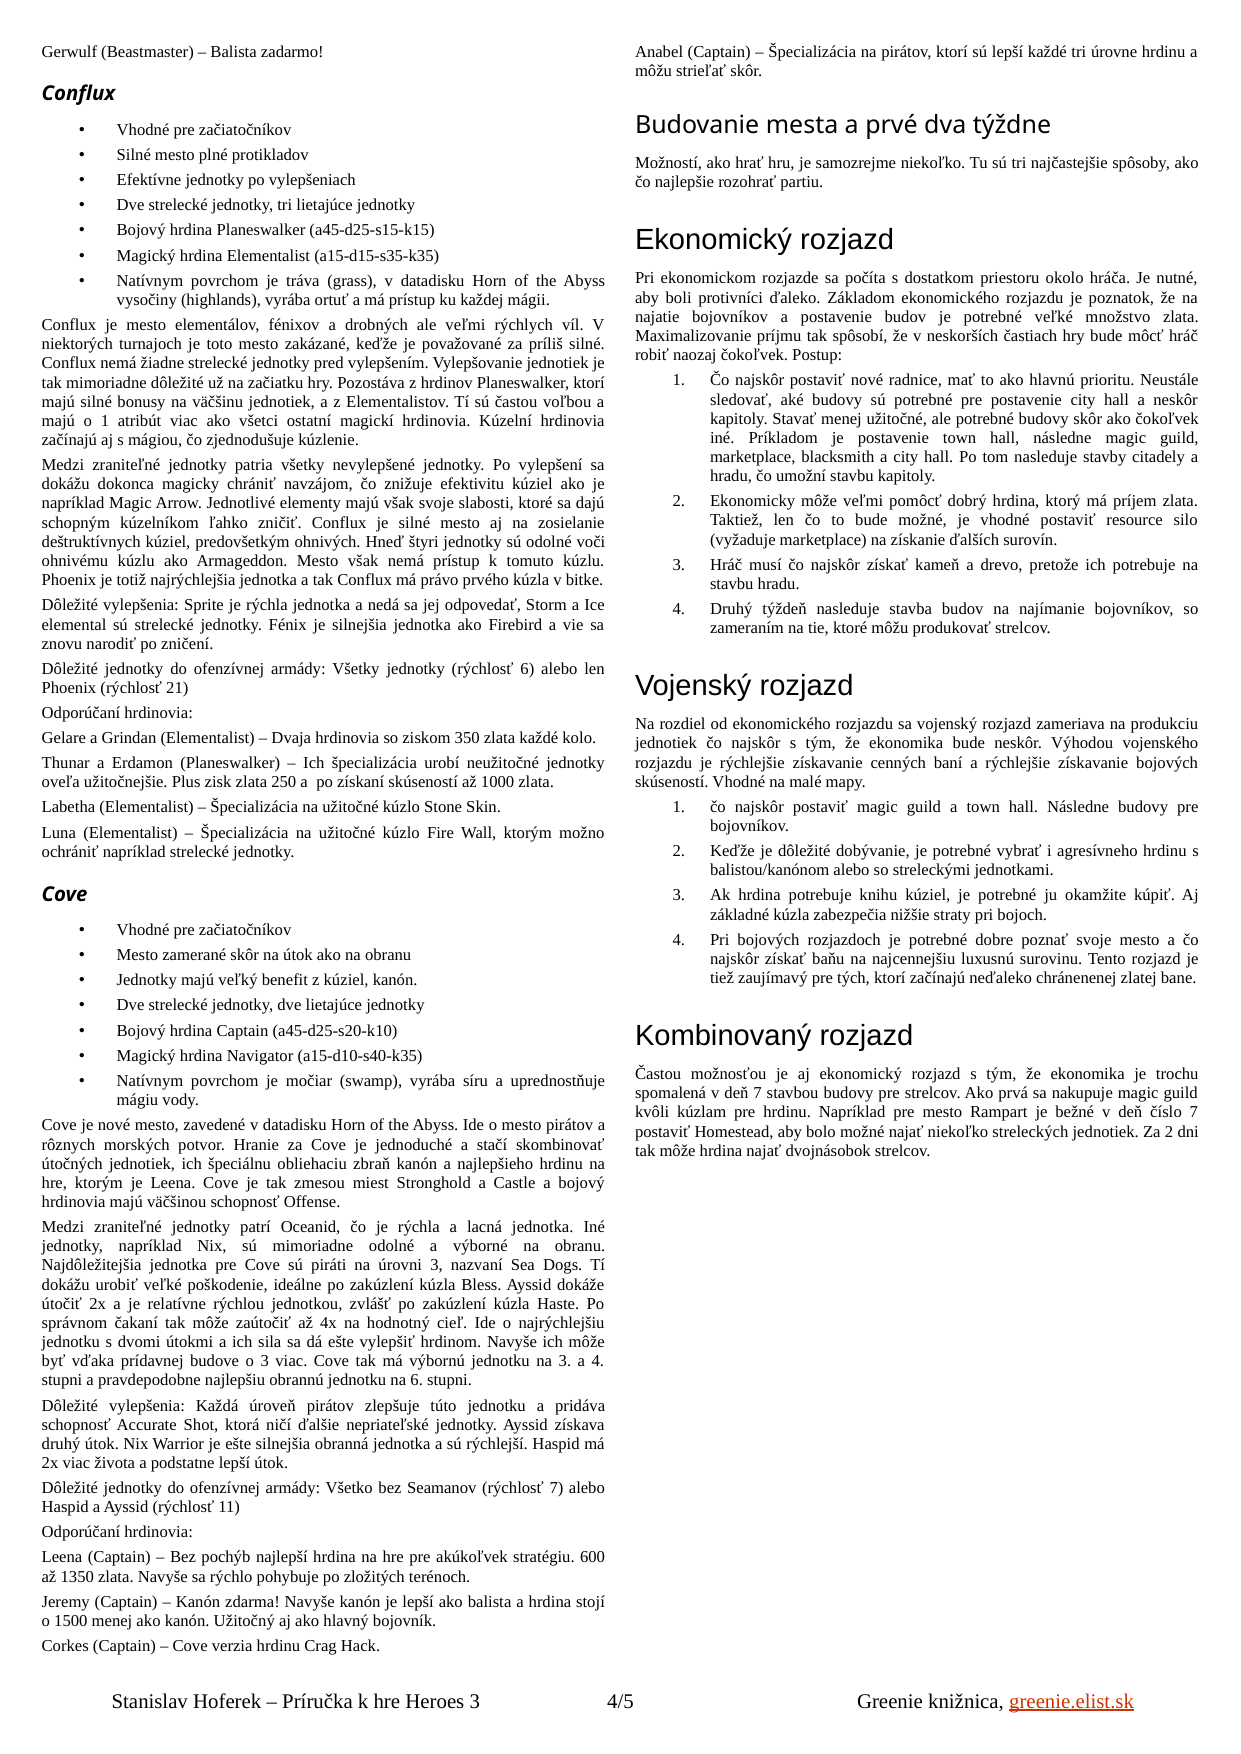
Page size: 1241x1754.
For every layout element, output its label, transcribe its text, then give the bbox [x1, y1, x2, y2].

list Magický hrdina Navigator (a15-d10-s40-k35) [79, 1046, 605, 1065]
text Conflux je mesto elementálov, fénixov a drobných ale veľmi rýchlych víl. V niektorých turnajoch je toto mesto zakázané, keďže je považované za príliš silné. Conflux nemá žiadne strelecké jednotky pred vylepšením. Vylepšovanie jednotiek je tak mimoriadne dôležité už na začiatku hry. Pozostáva z hrdinov Planeswalker, ktorí majú silné bonusy na väčšinu jednotiek, a z Elementalistov. Tí sú častou voľbou a majú o 1 atribút viac ako všetci ostatní magickí hrdinovia. Kúzelní hrdinovia začínajú aj s mágiou, čo zjednodušuje kúzlenie. [41, 315, 605, 449]
list Keďže je dôležité dobývanie, je potrebné vybrať i agresívneho hrdinu s balistou/kanónom alebo so streleckými jednotkami. [672, 841, 1199, 879]
list Efektívne jednotky po vylepšeniach [79, 170, 605, 189]
list Ak hrdina potrebuje knihu kúziel, je potrebné ju okamžite kúpiť. Aj základné kúzla zabezpečia nižšie straty pri bojoch. [672, 885, 1199, 923]
list Pri bojových rozjazdoch je potrebné dobre poznať svoje mesto a čo najskôr získať baňu na najcennejšiu luxusnú surovinu. Tento rozjazd je tiež zaujímavý pre tých, ktorí začínajú neďaleko chránenenej zlatej bane. [672, 929, 1199, 987]
text Odporúčaní hrdinovia: [41, 703, 605, 722]
text Medzi zraniteľné jednotky patrí Oceanid, čo je rýchla a lacná jednotka. Iné jednotky, napríklad Nix, sú mimoriadne odolné a výborné na obranu. Najdôležitejšia jednotka pre Cove sú piráti na úrovni 3, nazvaní Sea Dogs. Tí dokážu urobiť veľké poškodenie, ideálne po zakúzlení kúzla Bless. Ayssid dokáže útočiť 2x a je relatívne rýchlou jednotkou, zvlášť po zakúzlení kúzla Haste. Po správnom čakaní tak môže zaútočiť až 4x na hodnotný cieľ. Ide o najrýchlejšiu jednotku s dvomi útokmi a ich sila sa dá ešte vylepšiť hrdinom. Navyše ich môže byť vďaka prídavnej budove o 3 viac. Cove tak má výbornú jednotku na 3. a 4. stupni a pravdepodobne najlepšiu obrannú jednotku na 6. stupni. [41, 1217, 605, 1389]
text Leena (Captain) – Bez pochýb najlepší hrdina na hre pre akúkoľvek stratégiu. 600 až 1350 zlata. Navyše sa rýchlo pohybuje po zložitých terénoch. [41, 1547, 605, 1586]
text Medzi zraniteľné jednotky patria všetky nevylepšené jednotky. Po vylepšení sa dokážu dokonca magicky chrániť navzájom, čo znižuje efektivitu kúziel ako je napríklad Magic Arrow. Jednotlivé elementy majú však svoje slabosti, ktoré sa dajú schopným kúzelníkom ľahko zničiť. Conflux je silné mesto aj na zosielanie deštruktívnych kúziel, predovšetkým ohnivých. Hneď štyri jednotky sú odolné voči ohnivému kúzlu ako Armageddon. Mesto však nemá prístup k tomuto kúzlu. Phoenix je totiž najrýchlejšia jednotka a tak Conflux má právo prvého kúzla v bitke. [41, 455, 605, 589]
subtitle Ekonomický rozjazd [635, 222, 1199, 256]
list Čo najskôr postaviť nové radnice, mať to ako hlavnú prioritu. Neustále sledovať, aké budovy sú potrebné pre postavenie city hall a neskôr kapitoly. Stavať menej užitočné, ale potrebné budovy skôr ako čokoľvek iné. Príkladom je postavenie town hall, následne magic guild, marketplace, blacksmith a city hall. Po tom nasleduje stavby citadely a hradu, čo umožní stavbu kapitoly. [672, 370, 1199, 485]
text Dôležité vylepšenia: Každá úroveň pirátov zlepšuje túto jednotku a pridáva schopnosť Accurate Shot, ktorá ničí ďalšie nepriateľské jednotky. Ayssid získava druhý útok. Nix Warrior je ešte silnejšia obranná jednotka a sú rýchlejší. Haspid má 2x viac života a podstatne lepší útok. [41, 1395, 605, 1472]
text Gerwulf (Beastmaster) – Balista zadarmo! [41, 41, 605, 61]
list Vhodné pre začiatočníkov [79, 119, 605, 138]
list Dve strelecké jednotky, tri lietajúce jednotky [79, 195, 605, 214]
text Anabel (Captain) – Špecializácia na pirátov, ktorí sú lepší každé tri úrovne hrdinu a môžu strieľať skôr. [635, 41, 1199, 80]
list Druhý týždeň nasleduje stavba budov na najímanie bojovníkov, so zameraním na tie, ktoré môžu produkovať strelcov. [672, 599, 1199, 637]
list Ekonomicky môže veľmi pomôcť dobrý hrdina, ktorý má príjem zlata. Taktiež, len čo to bude možné, je vhodné postaviť resource silo (vyžaduje marketplace) na získanie ďalších surovín. [672, 491, 1199, 548]
text Luna (Elementalist) – Špecializácia na užitočné kúzlo Fire Wall, ktorým možno ochrániť napríklad strelecké jednotky. [41, 822, 605, 861]
list čo najskôr postaviť magic guild a town hall. Následne budovy pre bojovníkov. [672, 797, 1199, 835]
list Dve strelecké jednotky, dve lietajúce jednotky [79, 995, 605, 1014]
text Odporúčaní hrdinovia: [41, 1522, 605, 1541]
text Dôležité jednotky do ofenzívnej armády: Všetky jednotky (rýchlosť 6) alebo len Phoenix (rýchlosť 21) [41, 658, 605, 697]
list Hráč musí čo najskôr získať kameň a drevo, pretože ich potrebuje na stavbu hradu. [672, 554, 1199, 593]
text Cove je nové mesto, zavedené v datadisku Horn of the Abyss. Ide o mesto pirátov a rôznych morských potvor. Hranie za Cove je jednoduché a stačí skombinovať útočných jednotiek, ich špeciálnu obliehaciu zbraň kanón a najlepšieho hrdinu na hre, ktorým je Leena. Cove je tak zmesou miest Stronghold a Castle a bojový hrdinovia majú väčšinou schopnosť Offense. [41, 1115, 605, 1211]
subtitle Kombinovaný rozjazd [635, 1018, 1199, 1051]
list Natívnym povrchom je tráva (grass), v datadisku Horn of the Abyss vysočiny (highlands), vyrába ortuť a má prístup ku každej mágii. [79, 271, 605, 309]
text Dôležité jednotky do ofenzívnej armády: Všetko bez Seamanov (rýchlosť 7) alebo Haspid a Ayssid (rýchlosť 11) [41, 1478, 605, 1516]
list Silné mesto plné protikladov [79, 144, 605, 164]
subtitle Conflux [41, 79, 605, 107]
text Labetha (Elementalist) – Špecializácia na užitočné kúzlo Stone Skin. [41, 797, 605, 816]
text Častou možnosťou je aj ekonomický rozjazd s tým, že ekonomika je trochu spomalená v deň 7 stavbou budovy pre strelcov. Ako prvá sa nakupuje magic guild kvôli kúzlam pre hrdinu. Napríklad pre mesto Rampart je bežné v deň číslo 7 postaviť Homestead, aby bolo možné najať niekoľko streleckých jednotiek. Za 2 dni tak môže hrdina najať dvojnásobok strelcov. [635, 1064, 1199, 1160]
list Natívnym povrchom je močiar (swamp), vyrába síru a uprednostňuje mágiu vody. [79, 1071, 605, 1109]
text Thunar a Erdamon (Planeswalker) – Ich špecializácia urobí neužitočné jednotky oveľa užitočnejšie. Plus zisk zlata 250 a po získaní skúseností až 1000 zlata. [41, 753, 605, 791]
text Dôležité vylepšenia: Sprite je rýchla jednotka a nedá sa jej odpovedať, Storm a Ice elemental sú strelecké jednotky. Fénix je silnejšia jednotka ako Firebird a vie sa znovu narodiť po zničení. [41, 595, 605, 653]
list Bojový hrdina Planeswalker (a45-d25-s15-k15) [79, 220, 605, 239]
text Na rozdiel od ekonomického rozjazdu sa vojenský rozjazd zameriava na produkciu jednotiek čo najskôr s tým, že ekonomika bude neskôr. Výhodou vojenského rozjazdu je rýchlejšie získavanie cenných baní a rýchlejšie získavanie bojových skúseností. Vhodné na malé mapy. [635, 714, 1199, 791]
text Corkes (Captain) – Cove verzia hrdinu Crag Hack. [41, 1636, 605, 1655]
list Bojový hrdina Captain (a45-d25-s20-k10) [79, 1020, 605, 1039]
text Gelare a Grindan (Elementalist) – Dvaja hrdinovia so ziskom 350 zlata každé kolo. [41, 728, 605, 747]
subtitle Vojenský rozjazd [635, 668, 1199, 702]
text Možností, ako hrať hru, je samozrejme niekoľko. Tu sú tri najčastejšie spôsoby, ako čo najlepšie rozohrať partiu. [635, 153, 1199, 191]
text Jeremy (Captain) – Kanón zdarma! Navyše kanón je lepší ako balista a hrdina stojí o 1500 menej ako kanón. Užitočný aj ako hlavný bojovník. [41, 1592, 605, 1630]
list Magický hrdina Elementalist (a15-d15-s35-k35) [79, 245, 605, 264]
subtitle Cove [41, 879, 605, 907]
list Jednotky majú veľký benefit z kúziel, kanón. [79, 970, 605, 989]
subtitle Budovanie mesta a prvé dva týždne [635, 106, 1199, 141]
text Pri ekonomickom rozjazde sa počíta s dostatkom priestoru okolo hráča. Je nutné, aby boli protivníci ďaleko. Základom ekonomického rozjazdu je poznatok, že na najatie bojovníkov a postavenie budov je potrebné veľké množstvo zlata. Maximalizovanie príjmu tak spôsobí, že v neskorších častiach hry bude môcť hráč robiť naozaj čokoľvek. Postup: [635, 268, 1199, 364]
list Mesto zamerané skôr na útok ako na obranu [79, 945, 605, 964]
list Vhodné pre začiatočníkov [79, 919, 605, 939]
